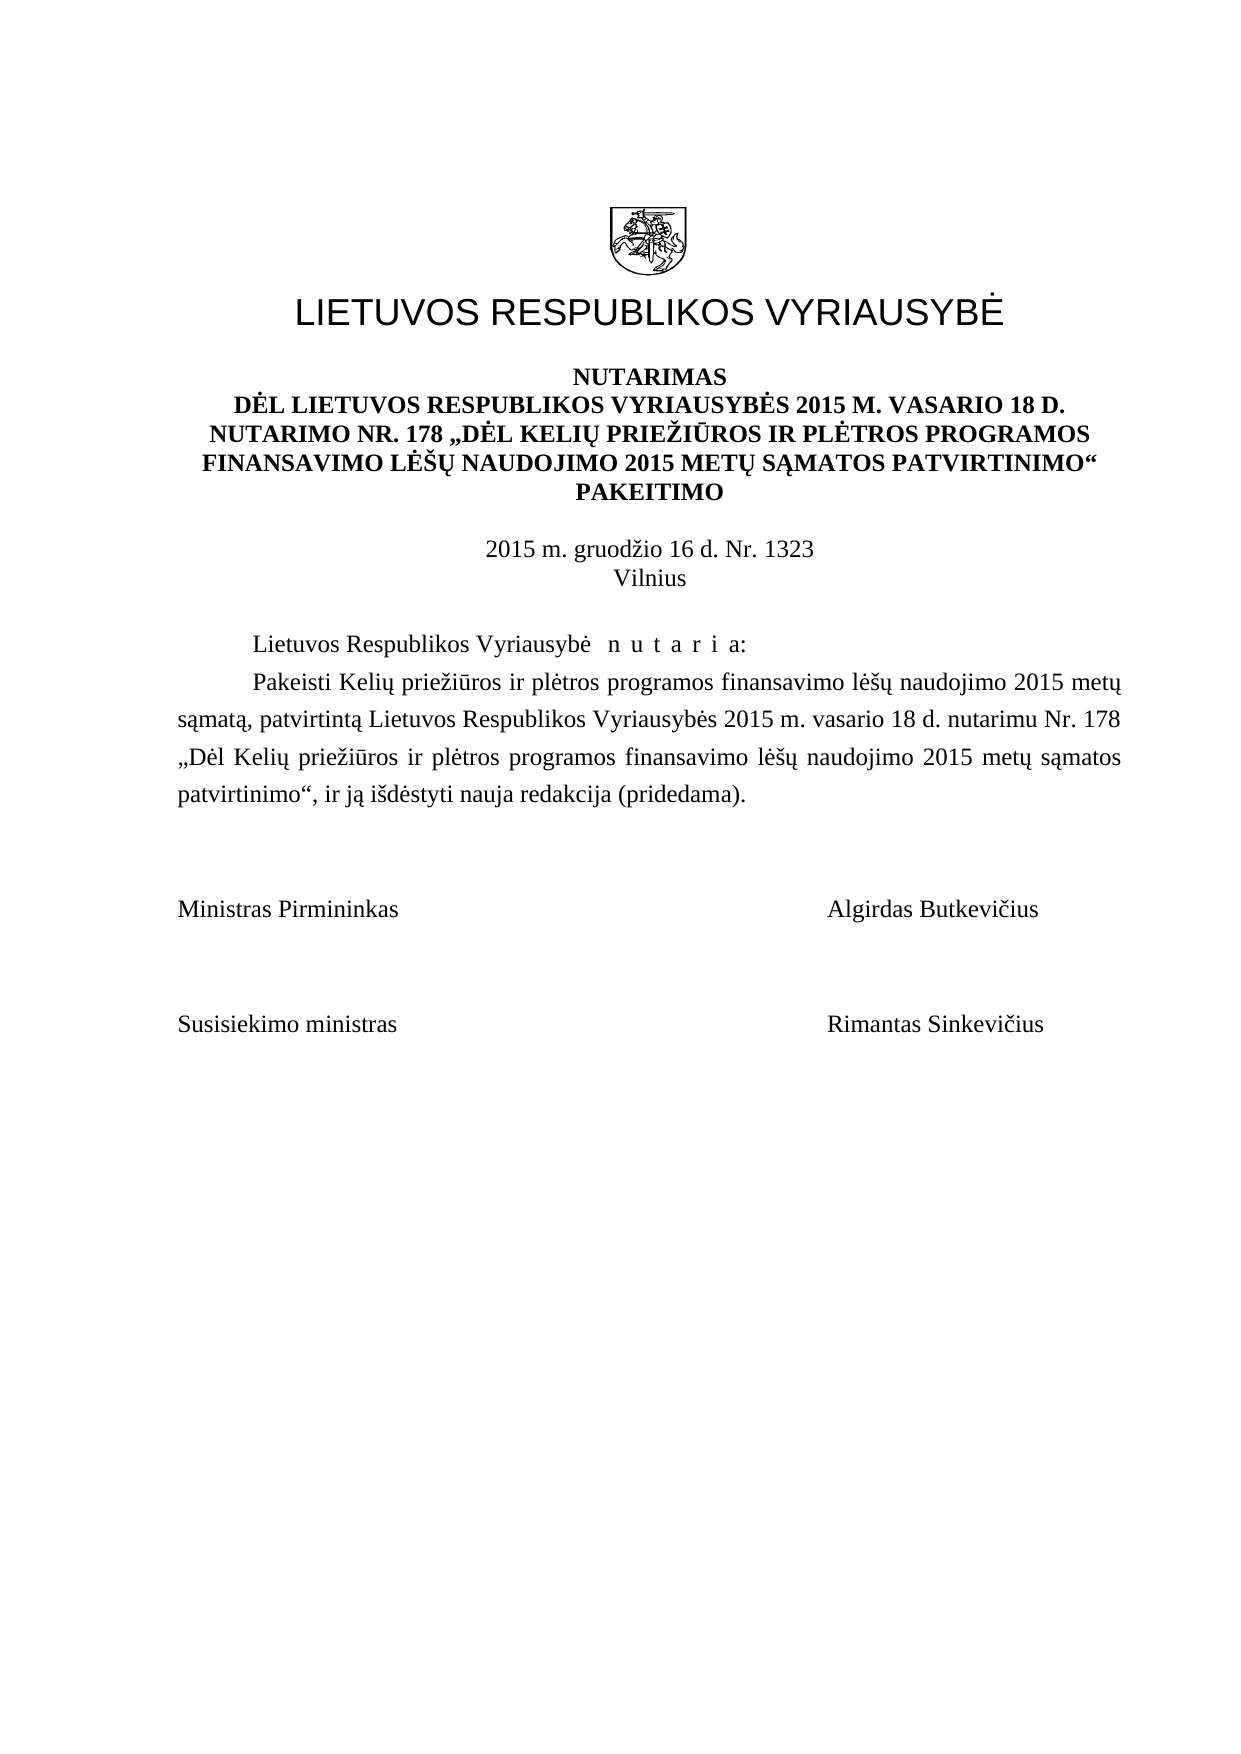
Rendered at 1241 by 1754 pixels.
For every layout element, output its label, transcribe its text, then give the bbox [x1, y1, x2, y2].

text Ministras Pirmininkas Algirdas Butkevičius [177, 894, 1122, 923]
text Lietuvos Respublikos Vyriausybė [177, 290, 1122, 333]
text Lietuvos Respublikos Vyriausybė nutaria: [177, 620, 1122, 658]
text nutarimas [177, 362, 1122, 390]
text 2015 m. gruodžio 16 d. Nr. 1323 Vilnius [177, 534, 1122, 592]
text Dėl LIETUVOS RESPUBLIKOS VYRIAUSYBĖS 2015 M. VASARIO 18 D. NUTARIMO Nr. 178 „Dėl KELIŲ PRIEŽIŪROS IR PLĖTROS PROGRAMOS FINANSAVIMO LĖŠŲ NAUDOJIMO 2015 METŲ SĄMATOS PATVIRTINIMO“ PAKEITIMO [177, 390, 1122, 505]
text Pakeisti Kelių priežiūros ir plėtros programos finansavimo lėšų naudojimo 2015 metų sąmatą, patvirtintą Lietuvos Respublikos Vyriausybės 2015 m. vasario 18 d. nutarimu Nr. 178 „Dėl Kelių priežiūros ir plėtros programos finansavimo lėšų naudojimo 2015 metų sąmatos patvirtinimo“, ir ją išdėstyti nauja redakcija (pridedama). [177, 658, 1122, 808]
text Susisiekimo ministras Rimantas Sinkevičius [177, 1009, 1122, 1038]
